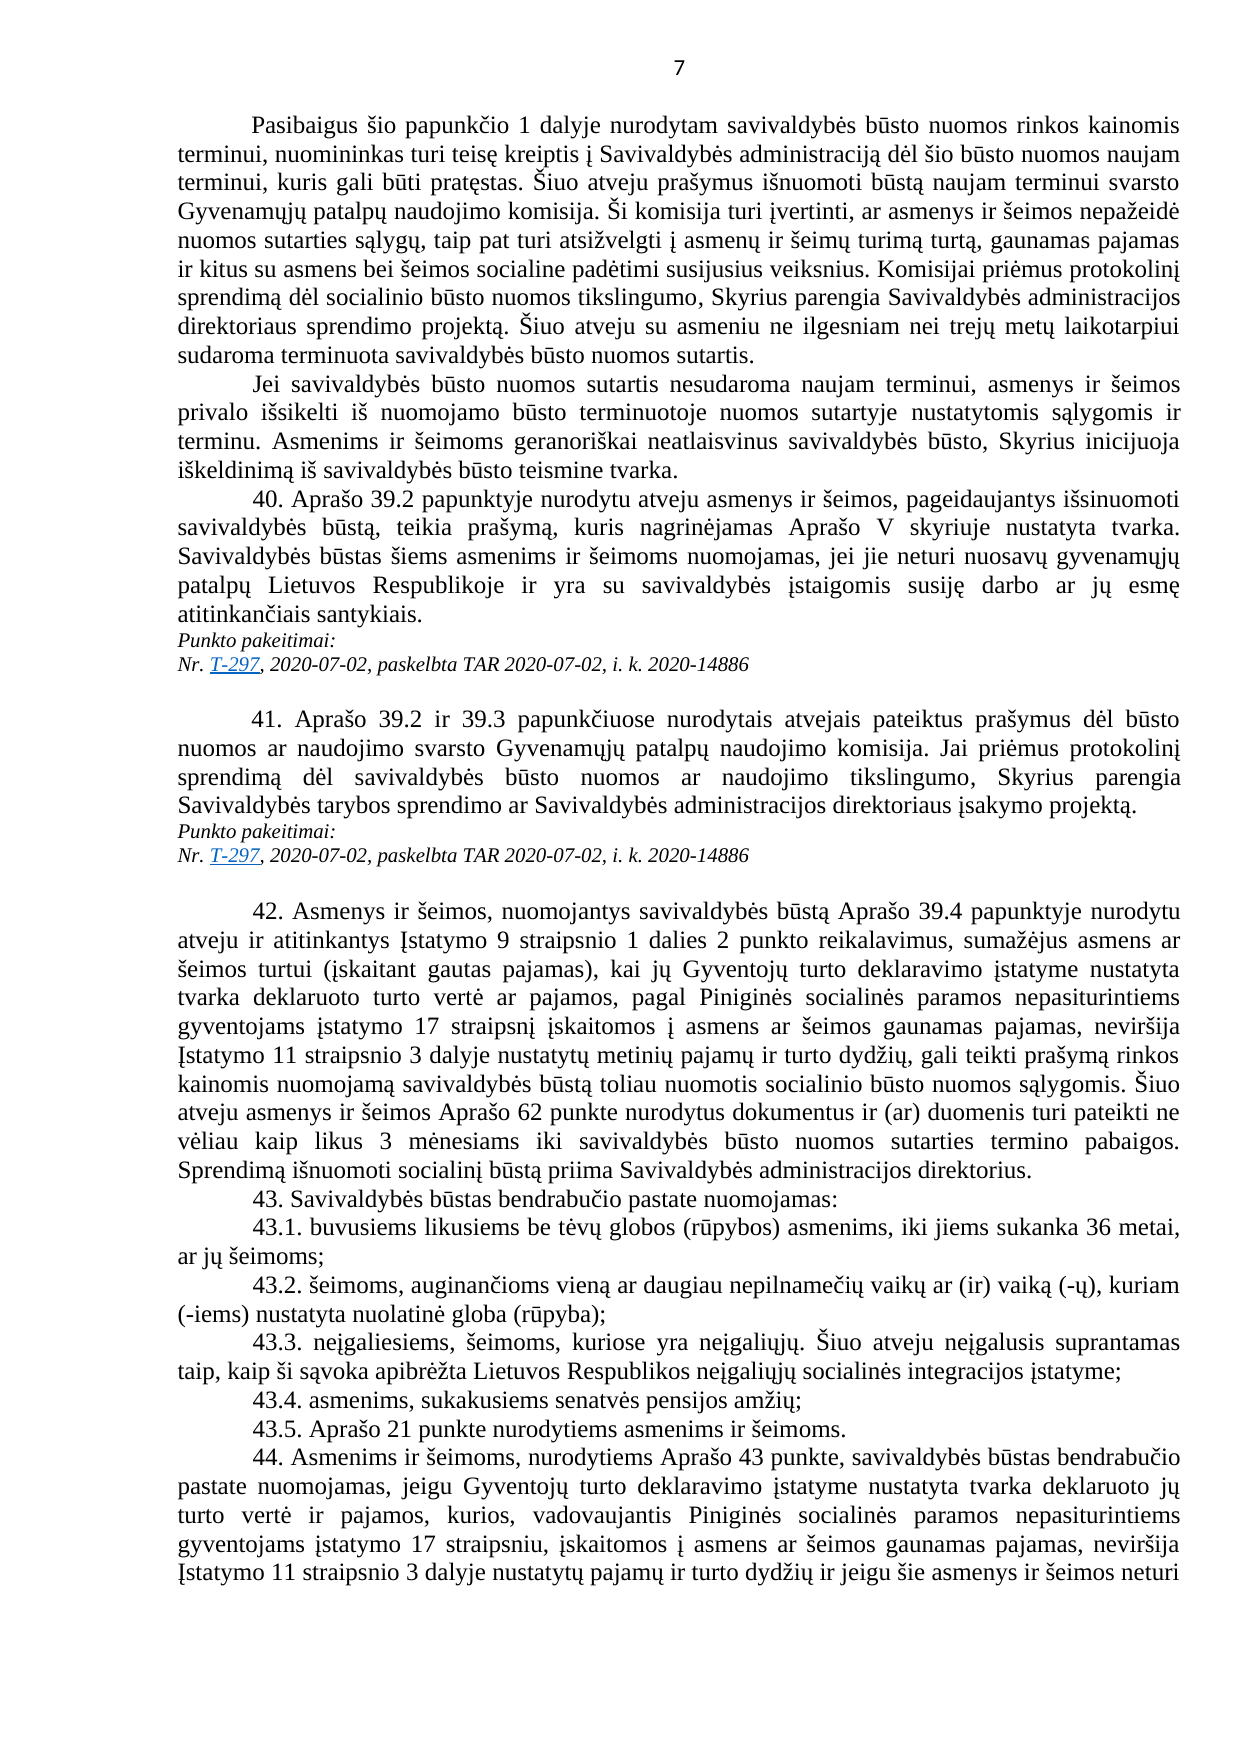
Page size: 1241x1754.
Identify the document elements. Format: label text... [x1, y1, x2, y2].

text Punkto pakeitimai: [177, 819, 1181, 843]
text 42. Asmenys ir šeimos, nuomojantys savivaldybės būstą Aprašo 39.4 papunktyje nurodytu atveju ir atitinkantys Įstatymo 9 straipsnio 1 dalies 2 punkto reikalavimus, sumažėjus asmens ar šeimos turtui (įskaitant gautas pajamas), kai jų Gyventojų turto deklaravimo įstatyme nustatyta tvarka deklaruoto turto vertė ar pajamos, pagal Piniginės socialinės paramos nepasiturintiems gyventojams įstatymo 17 straipsnį įskaitomos į asmens ar šeimos gaunamas pajamas, neviršija Įstatymo 11 straipsnio 3 dalyje nustatytų metinių pajamų ir turto dydžių, gali teikti prašymą rinkos kainomis nuomojamą savivaldybės būstą toliau nuomotis socialinio būsto nuomos sąlygomis. Šiuo atveju asmenys ir šeimos Aprašo 62 punkte nurodytus dokumentus ir (ar) duomenis turi pateikti ne vėliau kaip likus 3 mėnesiams iki savivaldybės būsto nuomos sutarties termino pabaigos. Sprendimą išnuomoti socialinį būstą priima Savivaldybės administracijos direktorius. [177, 896, 1181, 1184]
text 44. Asmenims ir šeimoms, nurodytiems Aprašo 43 punkte, savivaldybės būstas bendrabučio pastate nuomojamas, jeigu Gyventojų turto deklaravimo įstatyme nustatyta tvarka deklaruoto jų turto vertė ir pajamos, kurios, vadovaujantis Piniginės socialinės paramos nepasiturintiems gyventojams įstatymo 17 straipsniu, įskaitomos į asmens ar šeimos gaunamas pajamas, neviršija Įstatymo 11 straipsnio 3 dalyje nustatytų pajamų ir turto dydžių ir jeigu šie asmenys ir šeimos neturi [177, 1442, 1181, 1586]
text Pasibaigus šio papunkčio 1 dalyje nurodytam savivaldybės būsto nuomos rinkos kainomis terminui, nuomininkas turi teisę kreiptis į Savivaldybės administraciją dėl šio būsto nuomos naujam terminui, kuris gali būti pratęstas. Šiuo atveju prašymus išnuomoti būstą naujam terminui svarsto Gyvenamųjų patalpų naudojimo komisija. Ši komisija turi įvertinti, ar asmenys ir šeimos nepažeidė nuomos sutarties sąlygų, taip pat turi atsižvelgti į asmenų ir šeimų turimą turtą, gaunamas pajamas ir kitus su asmens bei šeimos socialine padėtimi susijusius veiksnius. Komisijai priėmus protokolinį sprendimą dėl socialinio būsto nuomos tikslingumo, Skyrius parengia Savivaldybės administracijos direktoriaus sprendimo projektą. Šiuo atveju su asmeniu ne ilgesniam nei trejų metų laikotarpiui sudaroma terminuota savivaldybės būsto nuomos sutartis. [177, 110, 1181, 369]
text 43.5. Aprašo 21 punkte nurodytiems asmenims ir šeimoms. [177, 1414, 1181, 1442]
text 43.3. neįgaliesiems, šeimoms, kuriose yra neįgaliųjų. Šiuo atveju neįgalusis suprantamas taip, kaip ši sąvoka apibrėžta Lietuvos Respublikos neįgaliųjų socialinės integracijos įstatyme; [177, 1327, 1181, 1385]
text 43.4. asmenims, sukakusiems senatvės pensijos amžių; [177, 1385, 1181, 1414]
text 41. Aprašo 39.2 ir 39.3 papunkčiuose nurodytais atvejais pateiktus prašymus dėl būsto nuomos ar naudojimo svarsto Gyvenamųjų patalpų naudojimo komisija. Jai priėmus protokolinį sprendimą dėl savivaldybės būsto nuomos ar naudojimo tikslingumo, Skyrius parengia Savivaldybės tarybos sprendimo ar Savivaldybės administracijos direktoriaus įsakymo projektą. [177, 704, 1181, 819]
text 43. Savivaldybės būstas bendrabučio pastate nuomojamas: [177, 1184, 1181, 1212]
text Punkto pakeitimai: [177, 627, 1181, 652]
text 40. Aprašo 39.2 papunktyje nurodytu atveju asmenys ir šeimos, pageidaujantys išsinuomoti savivaldybės būstą, teikia prašymą, kuris nagrinėjamas Aprašo V skyriuje nustatyta tvarka. Savivaldybės būstas šiems asmenims ir šeimoms nuomojamas, jei jie neturi nuosavų gyvenamųjų patalpų Lietuvos Respublikoje ir yra su savivaldybės įstaigomis susiję darbo ar jų esmę atitinkančiais santykiais. [177, 484, 1181, 627]
text 43.1. buvusiems likusiems be tėvų globos (rūpybos) asmenims, iki jiems sukanka 36 metai, ar jų šeimoms; [177, 1212, 1181, 1270]
text Nr. T-297, 2020-07-02, paskelbta TAR 2020-07-02, i. k. 2020-14886 [177, 843, 1181, 867]
text Nr. T-297, 2020-07-02, paskelbta TAR 2020-07-02, i. k. 2020-14886 [177, 652, 1181, 676]
text Jei savivaldybės būsto nuomos sutartis nesudaroma naujam terminui, asmenys ir šeimos privalo išsikelti iš nuomojamo būsto terminuotoje nuomos sutartyje nustatytomis sąlygomis ir terminu. Asmenims ir šeimoms geranoriškai neatlaisvinus savivaldybės būsto, Skyrius inicijuoja iškeldinimą iš savivaldybės būsto teismine tvarka. [177, 369, 1181, 484]
text 43.2. šeimoms, auginančioms vieną ar daugiau nepilnamečių vaikų ar (ir) vaiką (-ų), kuriam (-iems) nustatyta nuolatinė globa (rūpyba); [177, 1270, 1181, 1327]
